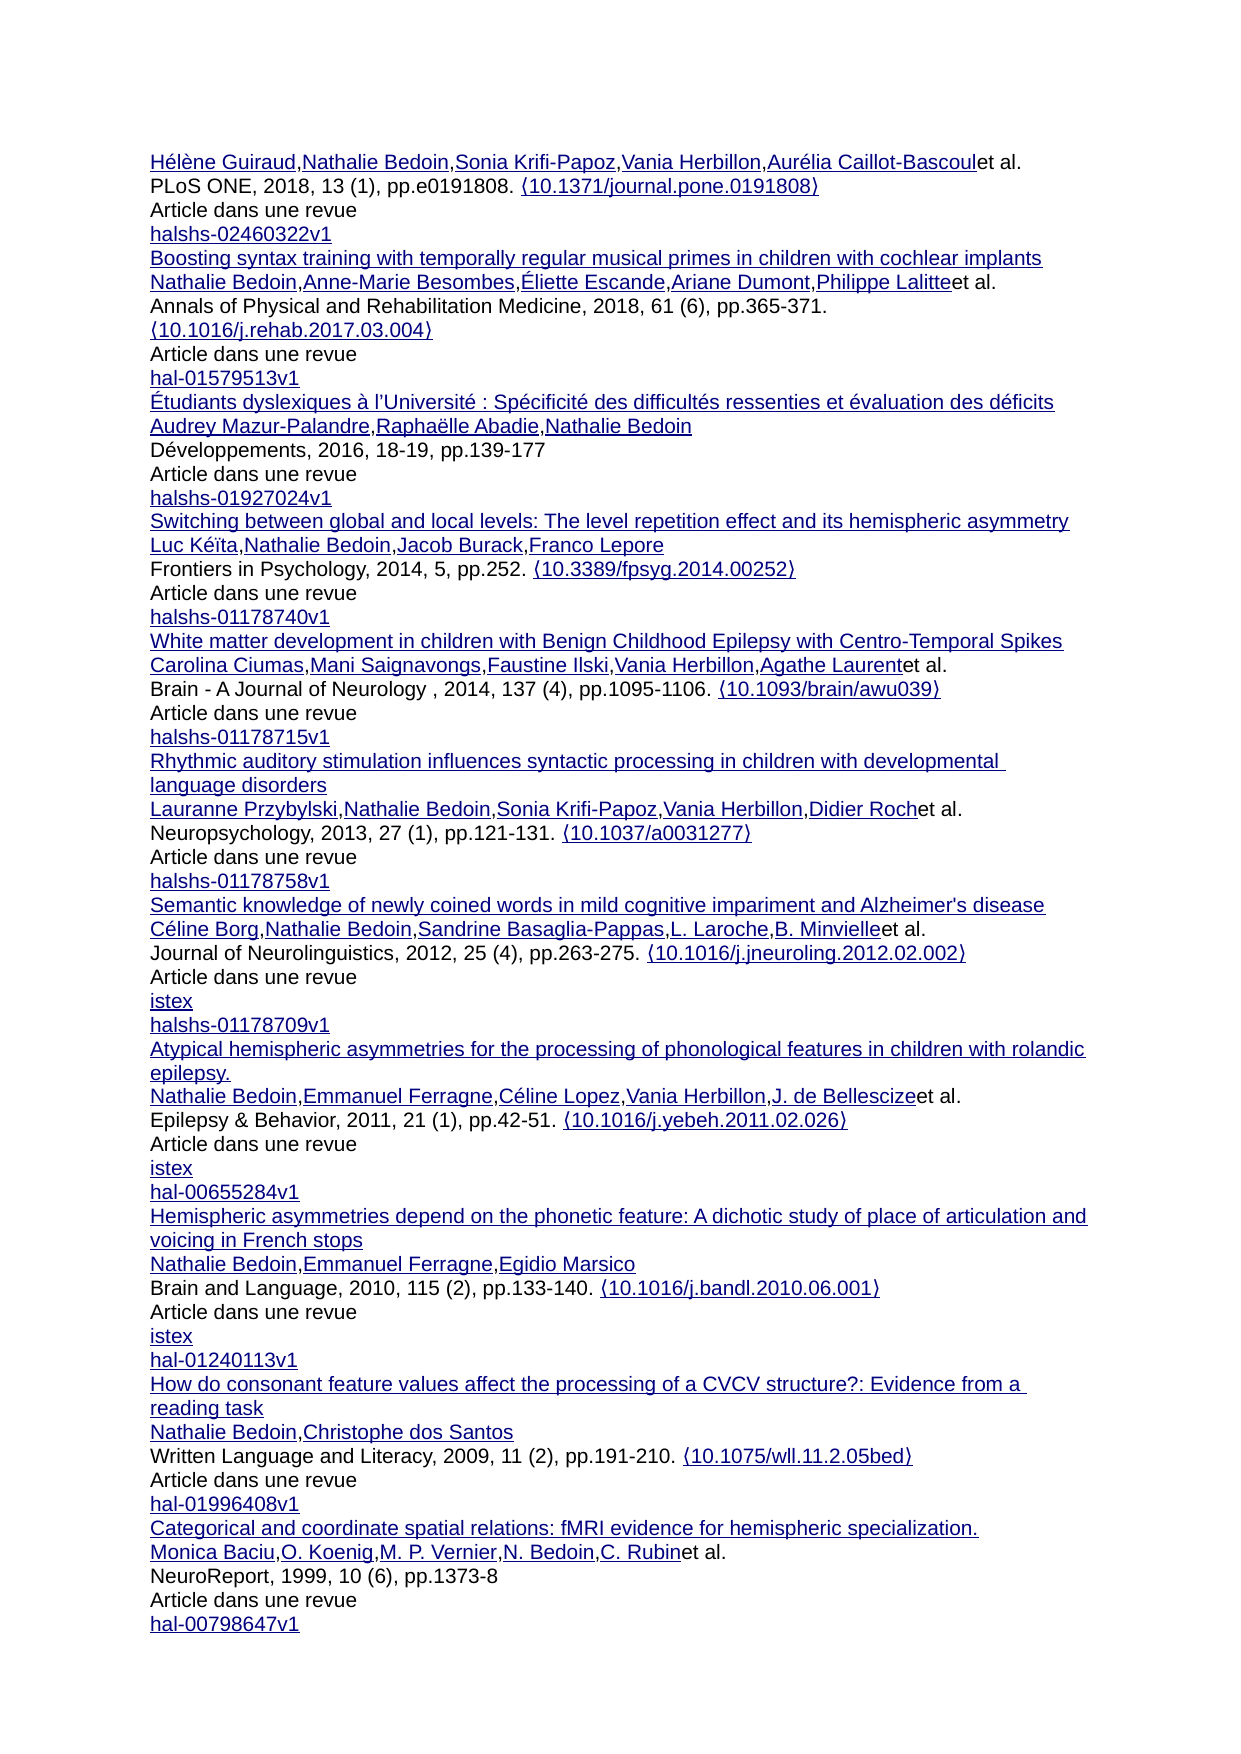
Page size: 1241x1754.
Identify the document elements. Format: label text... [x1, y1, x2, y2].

table_cell Rhythmic auditory stimulation influences syntactic processing in children with developmental language disorders Lauranne Przybylski,Nathalie Bedoin,Sonia Krifi-Papoz,Vania Herbillon,Didier Rochet al. Neuropsychology, 2013, 27 (1), pp.121-131. ⟨10.1037/a0031277⟩ Article dans une revue halshs-01178758v1 [150, 749, 1090, 893]
table_cell Atypical hemispheric asymmetries for the processing of phonological features in children with rolandic epilepsy. Nathalie Bedoin,Emmanuel Ferragne,Céline Lopez,Vania Herbillon,J. de Bellescizeet al. Epilepsy & Behavior, 2011, 21 (1), pp.42-51. ⟨10.1016/j.yebeh.2011.02.026⟩ Article dans une revue istex hal-00655284v1 [150, 1036, 1090, 1204]
table_cell White matter development in children with Benign Childhood Epilepsy with Centro-Temporal Spikes Carolina Ciumas,Mani Saignavongs,Faustine Ilski,Vania Herbillon,Agathe Laurentet al. Brain - A Journal of Neurology , 2014, 137 (4), pp.1095-1106. ⟨10.1093/brain/awu039⟩ Article dans une revue halshs-01178715v1 [150, 629, 1090, 749]
table_cell Hélène Guiraud,Nathalie Bedoin,Sonia Krifi-Papoz,Vania Herbillon,Aurélia Caillot-Bascoulet al. PLoS ONE, 2018, 13 (1), pp.e0191808. ⟨10.1371/journal.pone.0191808⟩ Article dans une revue halshs-02460322v1 [150, 150, 1090, 246]
table_cell Categorical and coordinate spatial relations: fMRI evidence for hemispheric specialization. Monica Baciu,O. Koenig,M. P. Vernier,N. Bedoin,C. Rubinet al. NeuroReport, 1999, 10 (6), pp.1373-8 Article dans une revue hal-00798647v1 [150, 1516, 1090, 1635]
table_cell Hemispheric asymmetries depend on the phonetic feature: A dichotic study of place of articulation and voicing in French stops Nathalie Bedoin,Emmanuel Ferragne,Egidio Marsico Brain and Language, 2010, 115 (2), pp.133-140. ⟨10.1016/j.bandl.2010.06.001⟩ Article dans une revue istex hal-01240113v1 [150, 1204, 1090, 1372]
table_cell How do consonant feature values affect the processing of a CVCV structure?: Evidence from a reading task Nathalie Bedoin,Christophe dos Santos Written Language and Literacy, 2009, 11 (2), pp.191-210. ⟨10.1075/wll.11.2.05bed⟩ Article dans une revue hal-01996408v1 [150, 1372, 1090, 1516]
table_cell Étudiants dyslexiques à l’Université : Spécificité des difficultés ressenties et évaluation des déficits Audrey Mazur-Palandre,Raphaëlle Abadie,Nathalie Bedoin Développements, 2016, 18-19, pp.139-177 Article dans une revue halshs-01927024v1 [150, 390, 1090, 509]
table_cell Switching between global and local levels: The level repetition effect and its hemispheric asymmetry Luc Kéïta,Nathalie Bedoin,Jacob Burack,Franco Lepore Frontiers in Psychology, 2014, 5, pp.252. ⟨10.3389/fpsyg.2014.00252⟩ Article dans une revue halshs-01178740v1 [150, 509, 1090, 629]
table_cell Semantic knowledge of newly coined words in mild cognitive impariment and Alzheimer's disease Céline Borg,Nathalie Bedoin,Sandrine Basaglia-Pappas,L. Laroche,B. Minvielleet al. Journal of Neurolinguistics, 2012, 25 (4), pp.263-275. ⟨10.1016/j.jneuroling.2012.02.002⟩ Article dans une revue istex halshs-01178709v1 [150, 893, 1090, 1036]
table_cell Boosting syntax training with temporally regular musical primes in children with cochlear implants Nathalie Bedoin,Anne-Marie Besombes,Éliette Escande,Ariane Dumont,Philippe Lalitteet al. Annals of Physical and Rehabilitation Medicine, 2018, 61 (6), pp.365-371. ⟨10.1016/j.rehab.2017.03.004⟩ Article dans une revue hal-01579513v1 [150, 246, 1090, 389]
